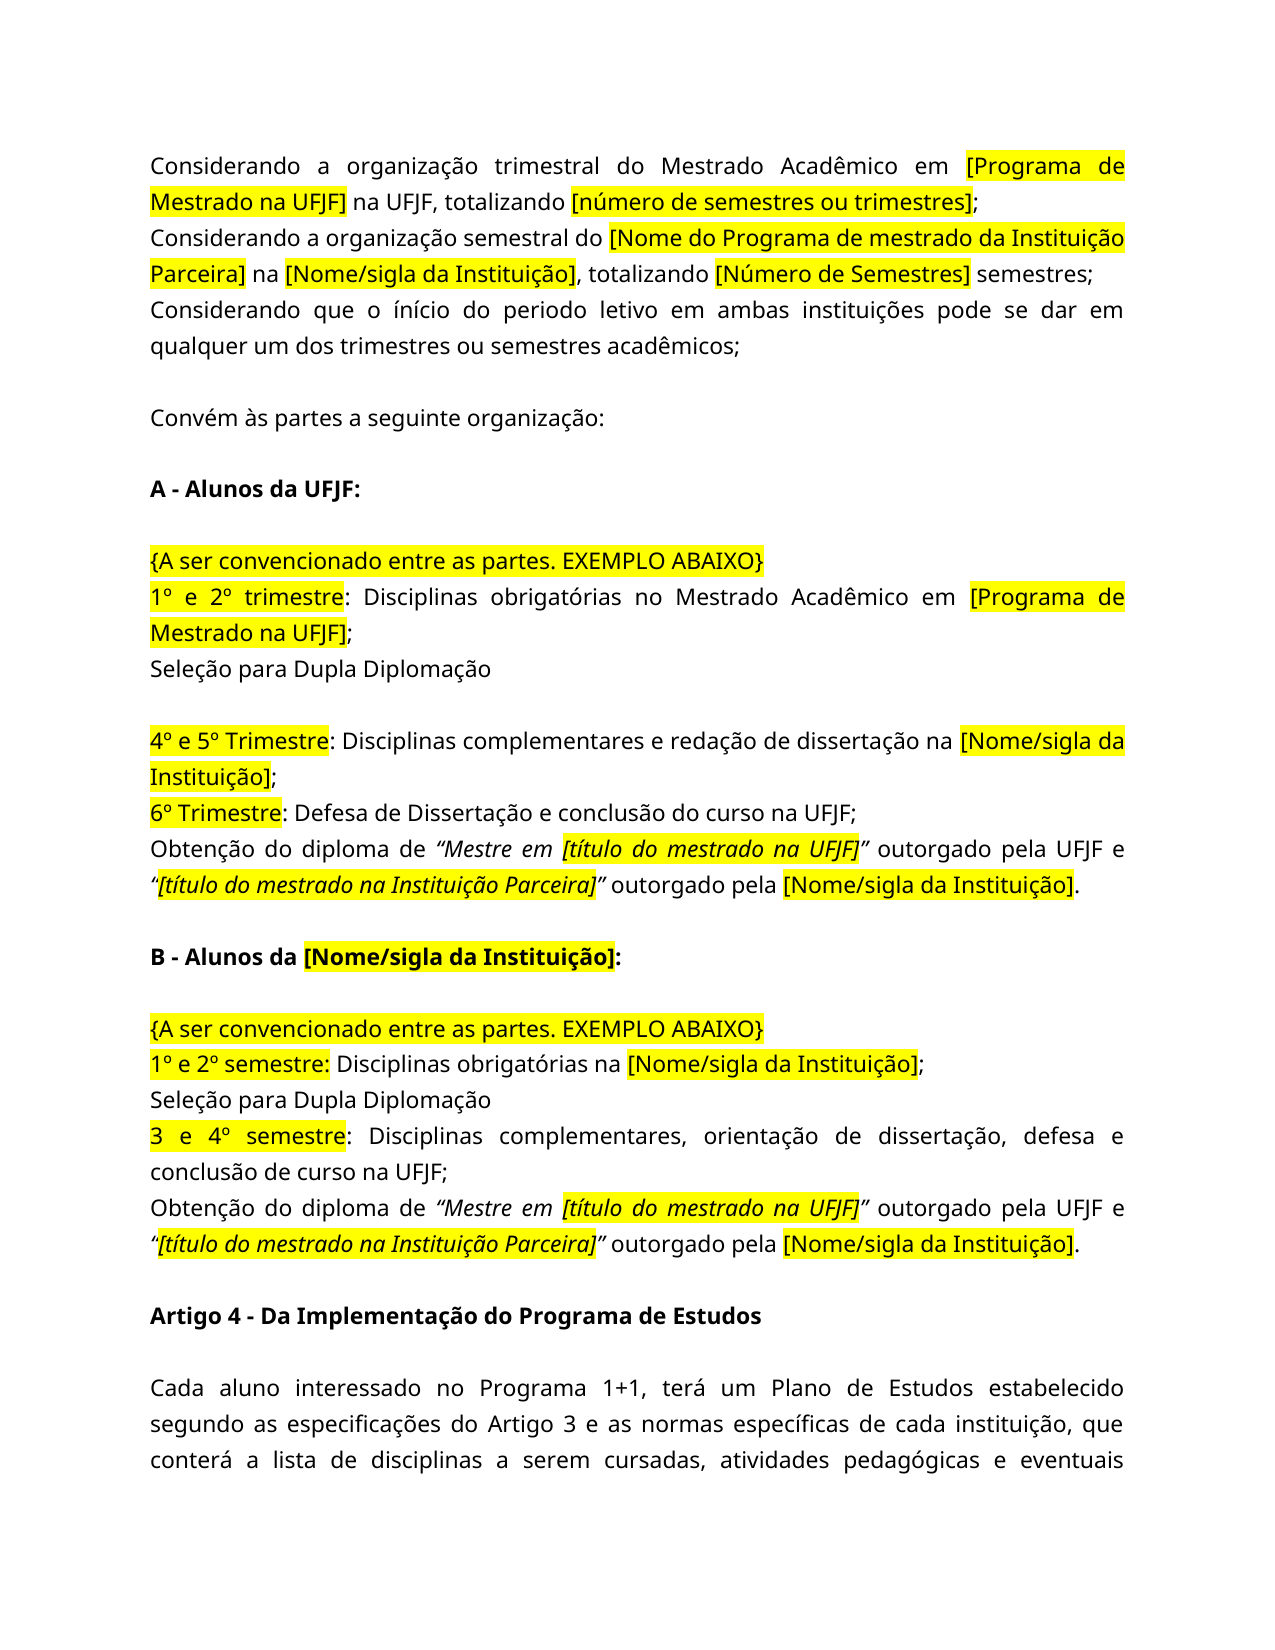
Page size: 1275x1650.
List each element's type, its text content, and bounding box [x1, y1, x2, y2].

text {A ser convencionado entre as partes. EXEMPLO ABAIXO} [150, 1012, 1125, 1044]
text {A ser convencionado entre as partes. EXEMPLO ABAIXO} [150, 545, 1125, 577]
text 1º e 2º trimestre: Disciplinas obrigatórias no Mestrado Acadêmico em [Programa de Mestrado na UFJF]; [150, 581, 1125, 648]
text Cada aluno interessado no Programa 1+1, terá um Plano de Estudos estabelecido segundo as especificações do Artigo 3 e as normas específicas de cada instituição, que conterá a lista de disciplinas a serem cursadas, atividades pedagógicas e eventuais [150, 1372, 1125, 1475]
text 3 e 4º semestre: Disciplinas complementares, orientação de dissertação, defesa e conclusão de curso na UFJF; [150, 1120, 1125, 1187]
text A - Alunos da UFJF: [150, 473, 1125, 505]
text Obtenção do diploma de “Mestre em [título do mestrado na UFJF]” outorgado pela UFJF e “[título do mestrado na Instituição Parceira]” outorgado pela [Nome/sigla da Instituição]. [150, 1192, 1125, 1259]
text 4º e 5º Trimestre: Disciplinas complementares e redação de dissertação na [Nome/sigla da Instituição]; [150, 725, 1125, 792]
text Seleção para Dupla Diplomação [150, 1084, 1125, 1116]
text 6º Trimestre: Defesa de Dissertação e conclusão do curso na UFJF; [150, 797, 1125, 828]
text Artigo 4 - Da Implementação do Programa de Estudos [150, 1300, 1125, 1331]
text 1º e 2º semestre: Disciplinas obrigatórias na [Nome/sigla da Instituição]; [150, 1048, 1125, 1080]
text Convém às partes a seguinte organização: [150, 402, 1125, 433]
text Obtenção do diploma de “Mestre em [título do mestrado na UFJF]” outorgado pela UFJF e “[título do mestrado na Instituição Parceira]” outorgado pela [Nome/sigla da Instituição]. [150, 833, 1125, 900]
text Seleção para Dupla Diplomação [150, 653, 1125, 684]
text B - Alunos da [Nome/sigla da Instituição]: [150, 941, 1125, 972]
text Considerando a organização semestral do [Nome do Programa de mestrado da Instituição Parceira] na [Nome/sigla da Instituição], totalizando [Número de Semestres] semestres; [150, 222, 1125, 289]
text Considerando que o ínício do periodo letivo em ambas instituições pode se dar em qualquer um dos trimestres ou semestres acadêmicos; [150, 294, 1125, 361]
text Considerando a organização trimestral do Mestrado Acadêmico em [Programa de Mestrado na UFJF] na UFJF, totalizando [número de semestres ou trimestres]; [150, 150, 1125, 217]
